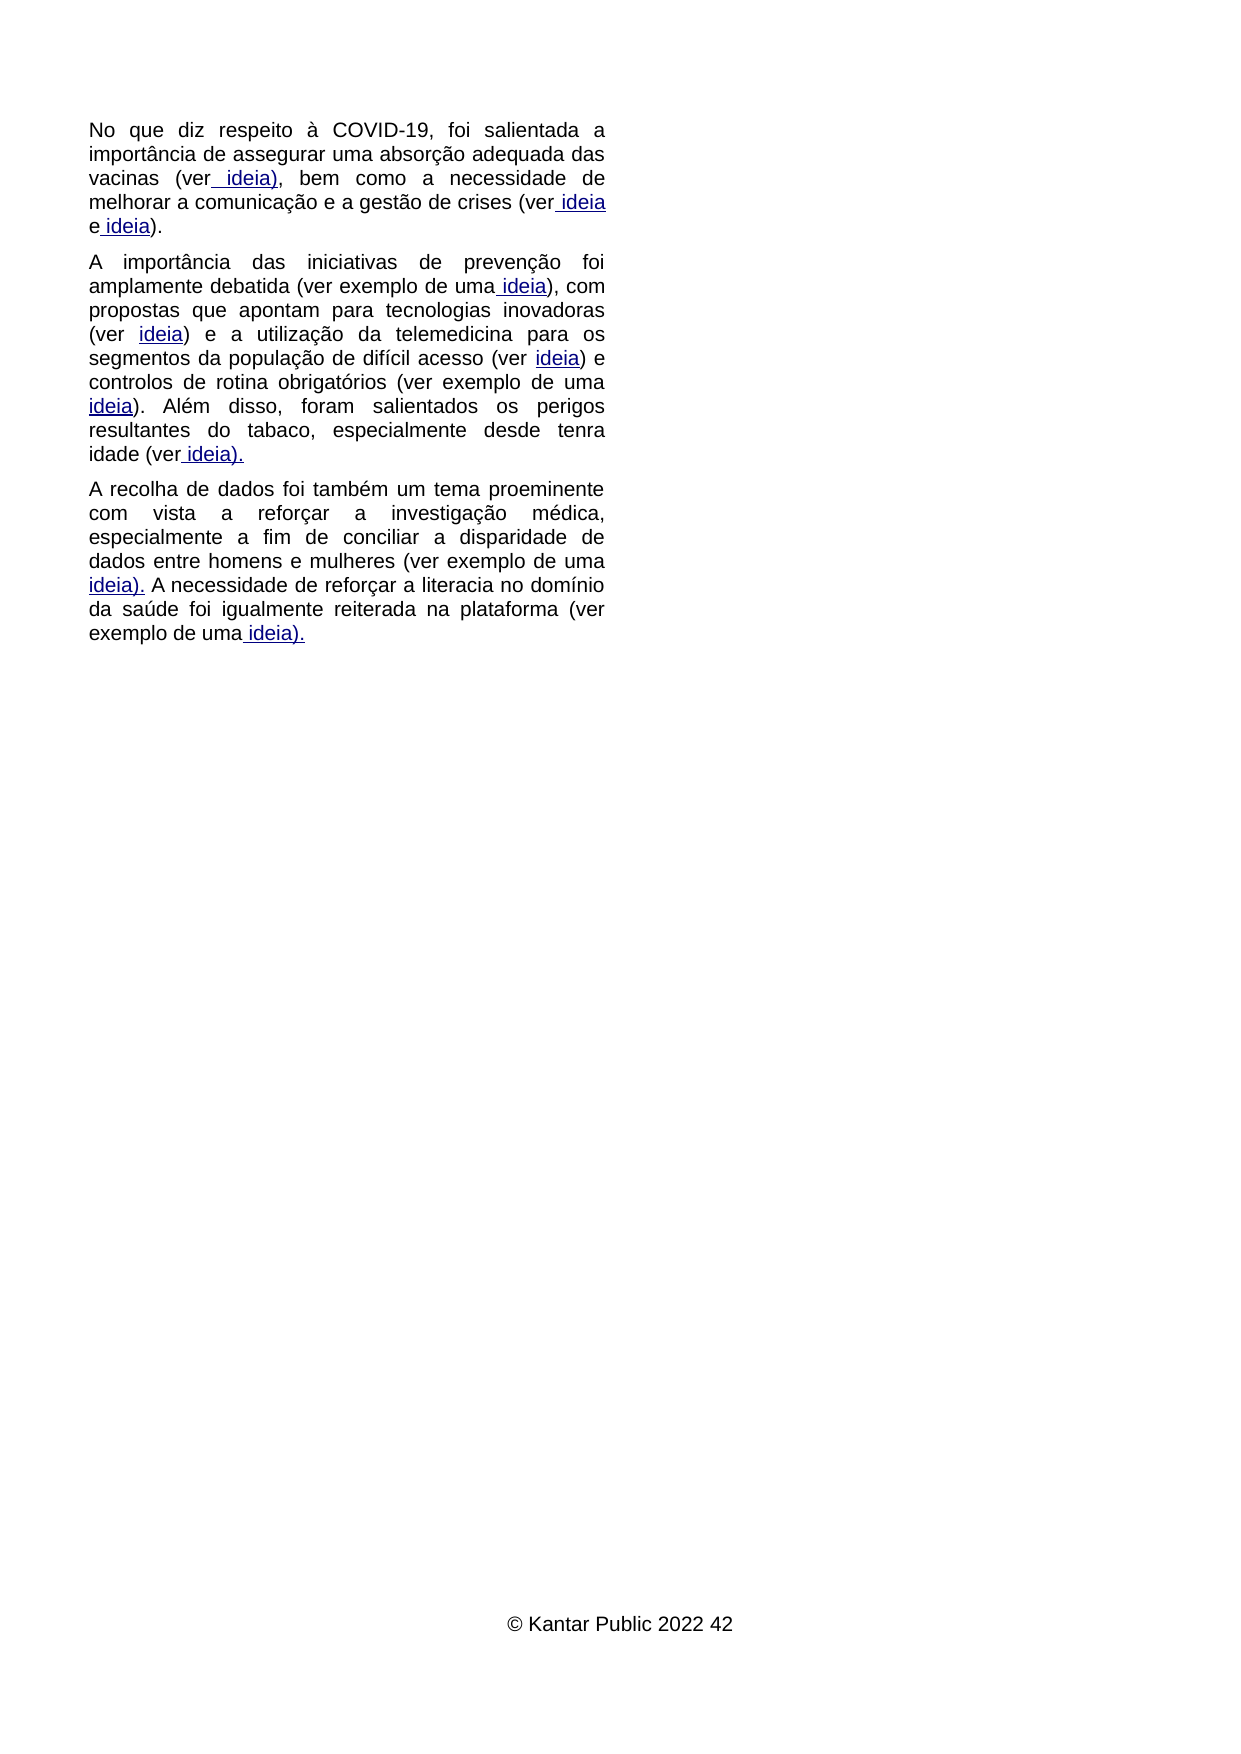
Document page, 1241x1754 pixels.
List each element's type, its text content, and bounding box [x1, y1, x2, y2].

text A recolha de dados foi também um tema proeminente com vista a reforçar a investigação médica, especialmente a fim de conciliar a disparidade de dados entre homens e mulheres (ver exemplo de uma ideia). A necessidade de reforçar a literacia no domínio da saúde foi igualmente reiterada na plataforma (ver exemplo de uma ideia). [88, 477, 605, 645]
text No que diz respeito à COVID-19, foi salientada a importância de assegurar uma absorção adequada das vacinas (ver ideia), bem como a necessidade de melhorar a comunicação e a gestão de crises (ver ideia e ideia). [88, 118, 605, 238]
text A importância das iniciativas de prevenção foi amplamente debatida (ver exemplo de uma ideia), com propostas que apontam para tecnologias inovadoras (ver ideia) e a utilização da telemedicina para os segmentos da população de difícil acesso (ver ideia) e controlos de rotina obrigatórios (ver exemplo de uma ideia). Além disso, foram salientados os perigos resultantes do tabaco, especialmente desde tenra idade (ver ideia). [88, 250, 605, 465]
